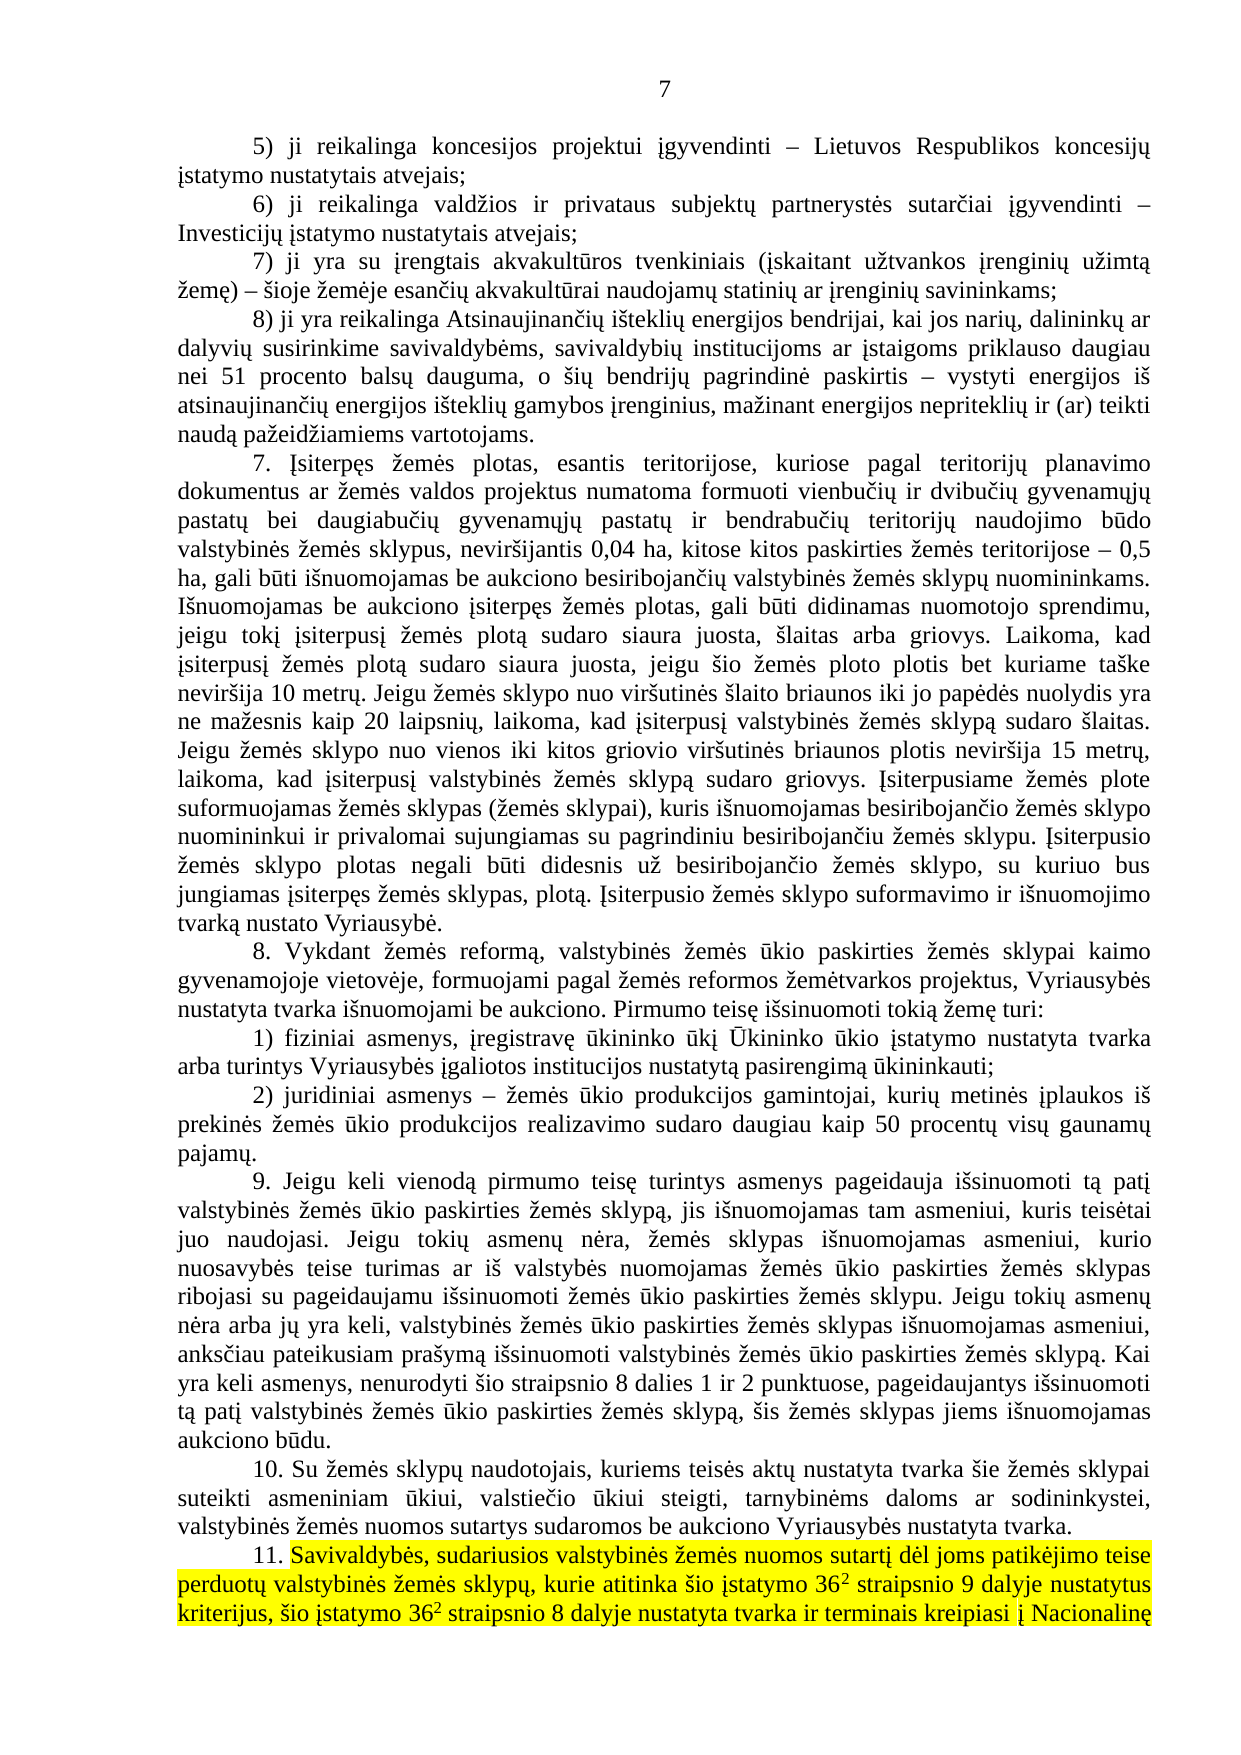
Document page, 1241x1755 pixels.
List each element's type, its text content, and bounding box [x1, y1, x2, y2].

text 8. Vykdant žemės reformą, valstybinės žemės ūkio paskirties žemės sklypai kaimo gyvenamojoje vietovėje, formuojami pagal žemės reformos žemėtvarkos projektus, Vyriausybės nustatyta tvarka išnuomojami be aukciono. Pirmumo teisę išsinuomoti tokią žemę turi: [177, 936, 1152, 1023]
text 7) ji yra su įrengtais akvakultūros tvenkiniais (įskaitant užtvankos įrenginių užimtą žemę) – šioje žemėje esančių akvakultūrai naudojamų statinių ar įrenginių savininkams; [177, 246, 1152, 304]
text 11. Savivaldybės, sudariusios valstybinės žemės nuomos sutartį dėl joms patikėjimo teise perduotų valstybinės žemės sklypų, kurie atitinka šio įstatymo 362 straipsnio 9 dalyje nustatytus kriterijus, šio įstatymo 362 straipsnio 8 dalyje nustatyta tvarka ir terminais kreipiasi į Nacionalinę [177, 1540, 1152, 1626]
text 6) ji reikalinga valdžios ir privataus subjektų partnerystės sutarčiai įgyvendinti – Investicijų įstatymo nustatytais atvejais; [177, 189, 1152, 246]
text 5) ji reikalinga koncesijos projektui įgyvendinti – Lietuvos Respublikos koncesijų įstatymo nustatytais atvejais; [177, 131, 1152, 189]
text 10. Su žemės sklypų naudotojais, kuriems teisės aktų nustatyta tvarka šie žemės sklypai suteikti asmeniniam ūkiui, valstiečio ūkiui steigti, tarnybinėms daloms ar sodininkystei, valstybinės žemės nuomos sutartys sudaromos be aukciono Vyriausybės nustatyta tvarka. [177, 1454, 1152, 1540]
text 8) ji yra reikalinga Atsinaujinančių išteklių energijos bendrijai, kai jos narių, dalininkų ar dalyvių susirinkime savivaldybėms, savivaldybių institucijoms ar įstaigoms priklauso daugiau nei 51 procento balsų dauguma, o šių bendrijų pagrindinė paskirtis – vystyti energijos iš atsinaujinančių energijos išteklių gamybos įrenginius, mažinant energijos nepriteklių ir (ar) teikti naudą pažeidžiamiems vartotojams. [177, 304, 1152, 448]
text 2) juridiniai asmenys – žemės ūkio produkcijos gamintojai, kurių metinės įplaukos iš prekinės žemės ūkio produkcijos realizavimo sudaro daugiau kaip 50 procentų visų gaunamų pajamų. [177, 1080, 1152, 1166]
text 9. Jeigu keli vienodą pirmumo teisę turintys asmenys pageidauja išsinuomoti tą patį valstybinės žemės ūkio paskirties žemės sklypą, jis išnuomojamas tam asmeniui, kuris teisėtai juo naudojasi. Jeigu tokių asmenų nėra, žemės sklypas išnuomojamas asmeniui, kurio nuosavybės teise turimas ar iš valstybės nuomojamas žemės ūkio paskirties žemės sklypas ribojasi su pageidaujamu išsinuomoti žemės ūkio paskirties žemės sklypu. Jeigu tokių asmenų nėra arba jų yra keli, valstybinės žemės ūkio paskirties žemės sklypas išnuomojamas asmeniui, anksčiau pateikusiam prašymą išsinuomoti valstybinės žemės ūkio paskirties žemės sklypą. Kai yra keli asmenys, nenurodyti šio straipsnio 8 dalies 1 ir 2 punktuose, pageidaujantys išsinuomoti tą patį valstybinės žemės ūkio paskirties žemės sklypą, šis žemės sklypas jiems išnuomojamas aukciono būdu. [177, 1166, 1152, 1454]
text 7. Įsiterpęs žemės plotas, esantis teritorijose, kuriose pagal teritorijų planavimo dokumentus ar žemės valdos projektus numatoma formuoti vienbučių ir dvibučių gyvenamųjų pastatų bei daugiabučių gyvenamųjų pastatų ir bendrabučių teritorijų naudojimo būdo valstybinės žemės sklypus, neviršijantis 0,04 ha, kitose kitos paskirties žemės teritorijose – 0,5 ha, gali būti išnuomojamas be aukciono besiribojančių valstybinės žemės sklypų nuomininkams. Išnuomojamas be aukciono įsiterpęs žemės plotas, gali būti didinamas nuomotojo sprendimu, jeigu tokį įsiterpusį žemės plotą sudaro siaura juosta, šlaitas arba griovys. Laikoma, kad įsiterpusį žemės plotą sudaro siaura juosta, jeigu šio žemės ploto plotis bet kuriame taške neviršija 10 metrų. Jeigu žemės sklypo nuo viršutinės šlaito briaunos iki jo papėdės nuolydis yra ne mažesnis kaip 20 laipsnių, laikoma, kad įsiterpusį valstybinės žemės sklypą sudaro šlaitas. Jeigu žemės sklypo nuo vienos iki kitos griovio viršutinės briaunos plotis neviršija 15 metrų, laikoma, kad įsiterpusį valstybinės žemės sklypą sudaro griovys. Įsiterpusiame žemės plote suformuojamas žemės sklypas (žemės sklypai), kuris išnuomojamas besiribojančio žemės sklypo nuomininkui ir privalomai sujungiamas su pagrindiniu besiribojančiu žemės sklypu. Įsiterpusio žemės sklypo plotas negali būti didesnis už besiribojančio žemės sklypo, su kuriuo bus jungiamas įsiterpęs žemės sklypas, plotą. Įsiterpusio žemės sklypo suformavimo ir išnuomojimo tvarką nustato Vyriausybė. [177, 448, 1152, 936]
text 1) fiziniai asmenys, įregistravę ūkininko ūkį Ūkininko ūkio įstatymo nustatyta tvarka arba turintys Vyriausybės įgaliotos institucijos nustatytą pasirengimą ūkininkauti; [177, 1023, 1152, 1080]
